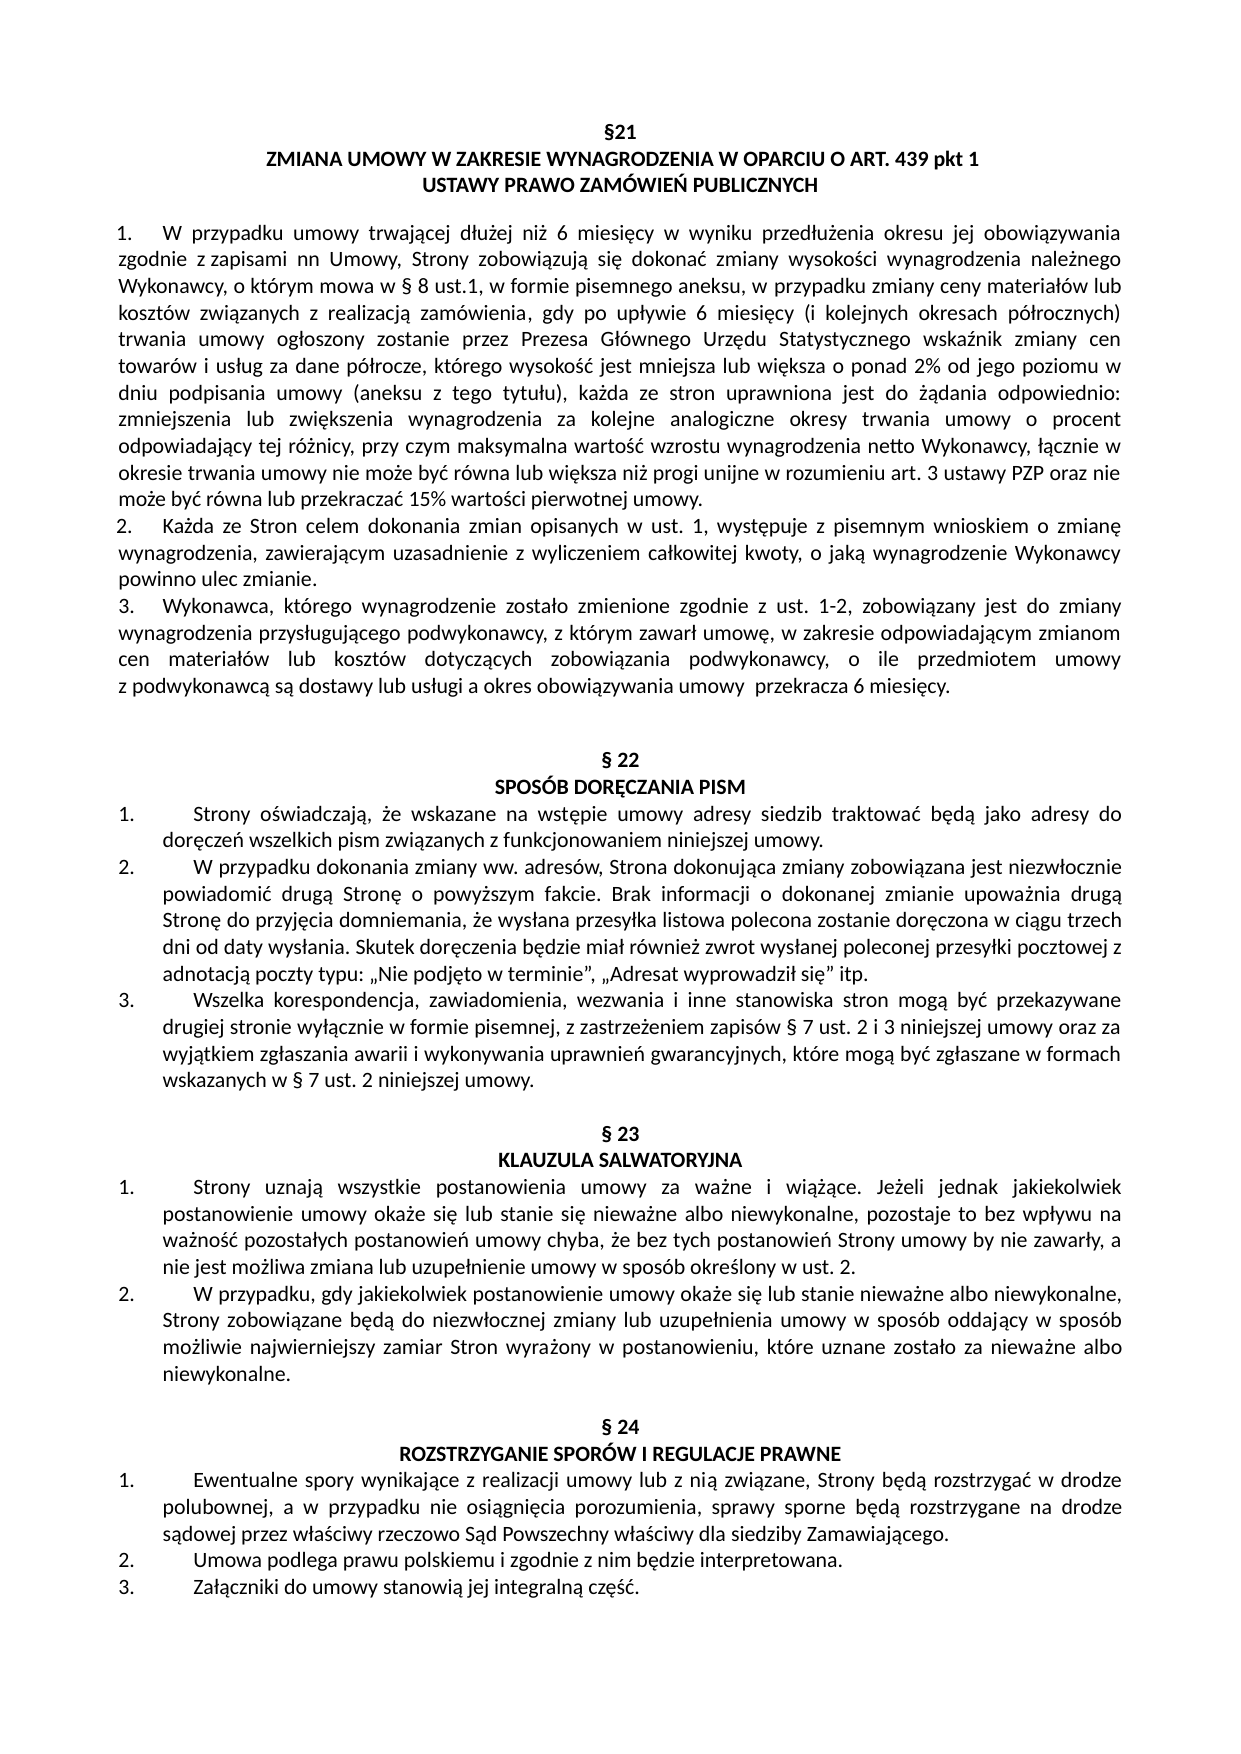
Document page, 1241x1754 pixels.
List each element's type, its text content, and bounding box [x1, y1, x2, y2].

list W przypadku, gdy jakiekolwiek postanowienie umowy okaże się lub stanie nieważne albo niewykonalne, Strony zobowiązane będą do niezwłocznej zmiany lub uzupełnienia umowy w sposób oddający w sposób możliwie najwierniejszy zamiar Stron wyrażony w postanowieniu, które uznane zostało za nieważne albo niewykonalne. [118, 1280, 1122, 1386]
list Wykonawca, którego wynagrodzenie zostało zmienione zgodnie z ust. 1-2, zobowiązany jest do zmiany wynagrodzenia przysługującego podwykonawcy, z którym zawarł umowę, w zakresie odpowiadającym zmianom cen materiałów lub kosztów dotyczących zobowiązania podwykonawcy, o ile przedmiotem umowy z podwykonawcą są dostawy lub usługi a okres obowiązywania umowy przekracza 6 miesięcy. [118, 592, 1122, 699]
text § 23 [118, 1120, 1122, 1146]
list W przypadku dokonania zmiany ww. adresów, Strona dokonująca zmiany zobowiązana jest niezwłocznie powiadomić drugą Stronę o powyższym fakcie. Brak informacji o dokonanej zmianie upoważnia drugą Stronę do przyjęcia domniemania, że wysłana przesyłka listowa polecona zostanie doręczona w ciągu trzech dni od daty wysłania. Skutek doręczenia będzie miał również zwrot wysłanej poleconej przesyłki pocztowej z adnotacją poczty typu: „Nie podjęto w terminie”, „Adresat wyprowadził się” itp. [118, 853, 1122, 986]
text KLAUZULA SALWATORYJNA [118, 1146, 1122, 1173]
text §21 ZMIANA UMOWY W ZAKRESIE WYNAGRODZENIA W OPARCIU O ART. 439 pkt 1 [118, 118, 1122, 171]
text ROZSTRZYGANIE SPORÓW I REGULACJE PRAWNE [118, 1440, 1122, 1466]
text SPOSÓB DORĘCZANIA PISM [118, 773, 1122, 800]
text § 22 [118, 746, 1122, 773]
list Umowa podlega prawu polskiemu i zgodnie z nim będzie interpretowana. [118, 1546, 1122, 1573]
list Każda ze Stron celem dokonania zmian opisanych w ust. 1, występuje z pisemnym wnioskiem o zmianę wynagrodzenia, zawierającym uzasadnienie z wyliczeniem całkowitej kwoty, o jaką wynagrodzenie Wykonawcy powinno ulec zmianie. [116, 512, 1122, 592]
list Strony uznają wszystkie postanowienia umowy za ważne i wiążące. Jeżeli jednak jakiekolwiek postanowienie umowy okaże się lub stanie się nieważne albo niewykonalne, pozostaje to bez wpływu na ważność pozostałych postanowień umowy chyba, że bez tych postanowień Strony umowy by nie zawarły, a nie jest możliwa zmiana lub uzupełnienie umowy w sposób określony w ust. 2. [118, 1173, 1122, 1280]
text § 24 [118, 1413, 1122, 1440]
list Wszelka korespondencja, zawiadomienia, wezwania i inne stanowiska stron mogą być przekazywane drugiej stronie wyłącznie w formie pisemnej, z zastrzeżeniem zapisów § 7 ust. 2 i 3 niniejszej umowy oraz za wyjątkiem zgłaszania awarii i wykonywania uprawnień gwarancyjnych, które mogą być zgłaszane w formach wskazanych w § 7 ust. 2 niniejszej umowy. [118, 986, 1122, 1093]
list Strony oświadczają, że wskazane na wstępie umowy adresy siedzib traktować będą jako adresy do doręczeń wszelkich pism związanych z funkcjonowaniem niniejszej umowy. [118, 800, 1122, 853]
list Ewentualne spory wynikające z realizacji umowy lub z nią związane, Strony będą rozstrzygać w drodze polubownej, a w przypadku nie osiągnięcia porozumienia, sprawy sporne będą rozstrzygane na drodze sądowej przez właściwy rzeczowo Sąd Powszechny właściwy dla siedziby Zamawiającego. [118, 1466, 1122, 1546]
text USTAWY PRAWO ZAMÓWIEŃ PUBLICZNYCH [118, 171, 1122, 198]
list Załączniki do umowy stanowią jej integralną część. [118, 1573, 1122, 1600]
list W przypadku umowy trwającej dłużej niż 6 miesięcy w wyniku przedłużenia okresu jej obowiązywania zgodnie z zapisami nn Umowy, Strony zobowiązują się dokonać zmiany wysokości wynagrodzenia należnego Wykonawcy, o którym mowa w § 8 ust.1, w formie pisemnego aneksu, w przypadku zmiany ceny materiałów lub kosztów związanych z realizacją zamówienia, gdy po upływie 6 miesięcy (i kolejnych okresach półrocznych) trwania umowy ogłoszony zostanie przez Prezesa Głównego Urzędu Statystycznego wskaźnik zmiany cen towarów i usług za dane półrocze, którego wysokość jest mniejsza lub większa o ponad 2% od jego poziomu w dniu podpisania umowy (aneksu z tego tytułu), każda ze stron uprawniona jest do żądania odpowiednio: zmniejszenia lub zwiększenia wynagrodzenia za kolejne analogiczne okresy trwania umowy o procent odpowiadający tej różnicy, przy czym maksymalna wartość wzrostu wynagrodzenia netto Wykonawcy, łącznie w okresie trwania umowy nie może być równa lub większa niż progi unijne w rozumieniu art. 3 ustawy PZP oraz nie może być równa lub przekraczać 15% wartości pierwotnej umowy. [116, 219, 1122, 512]
